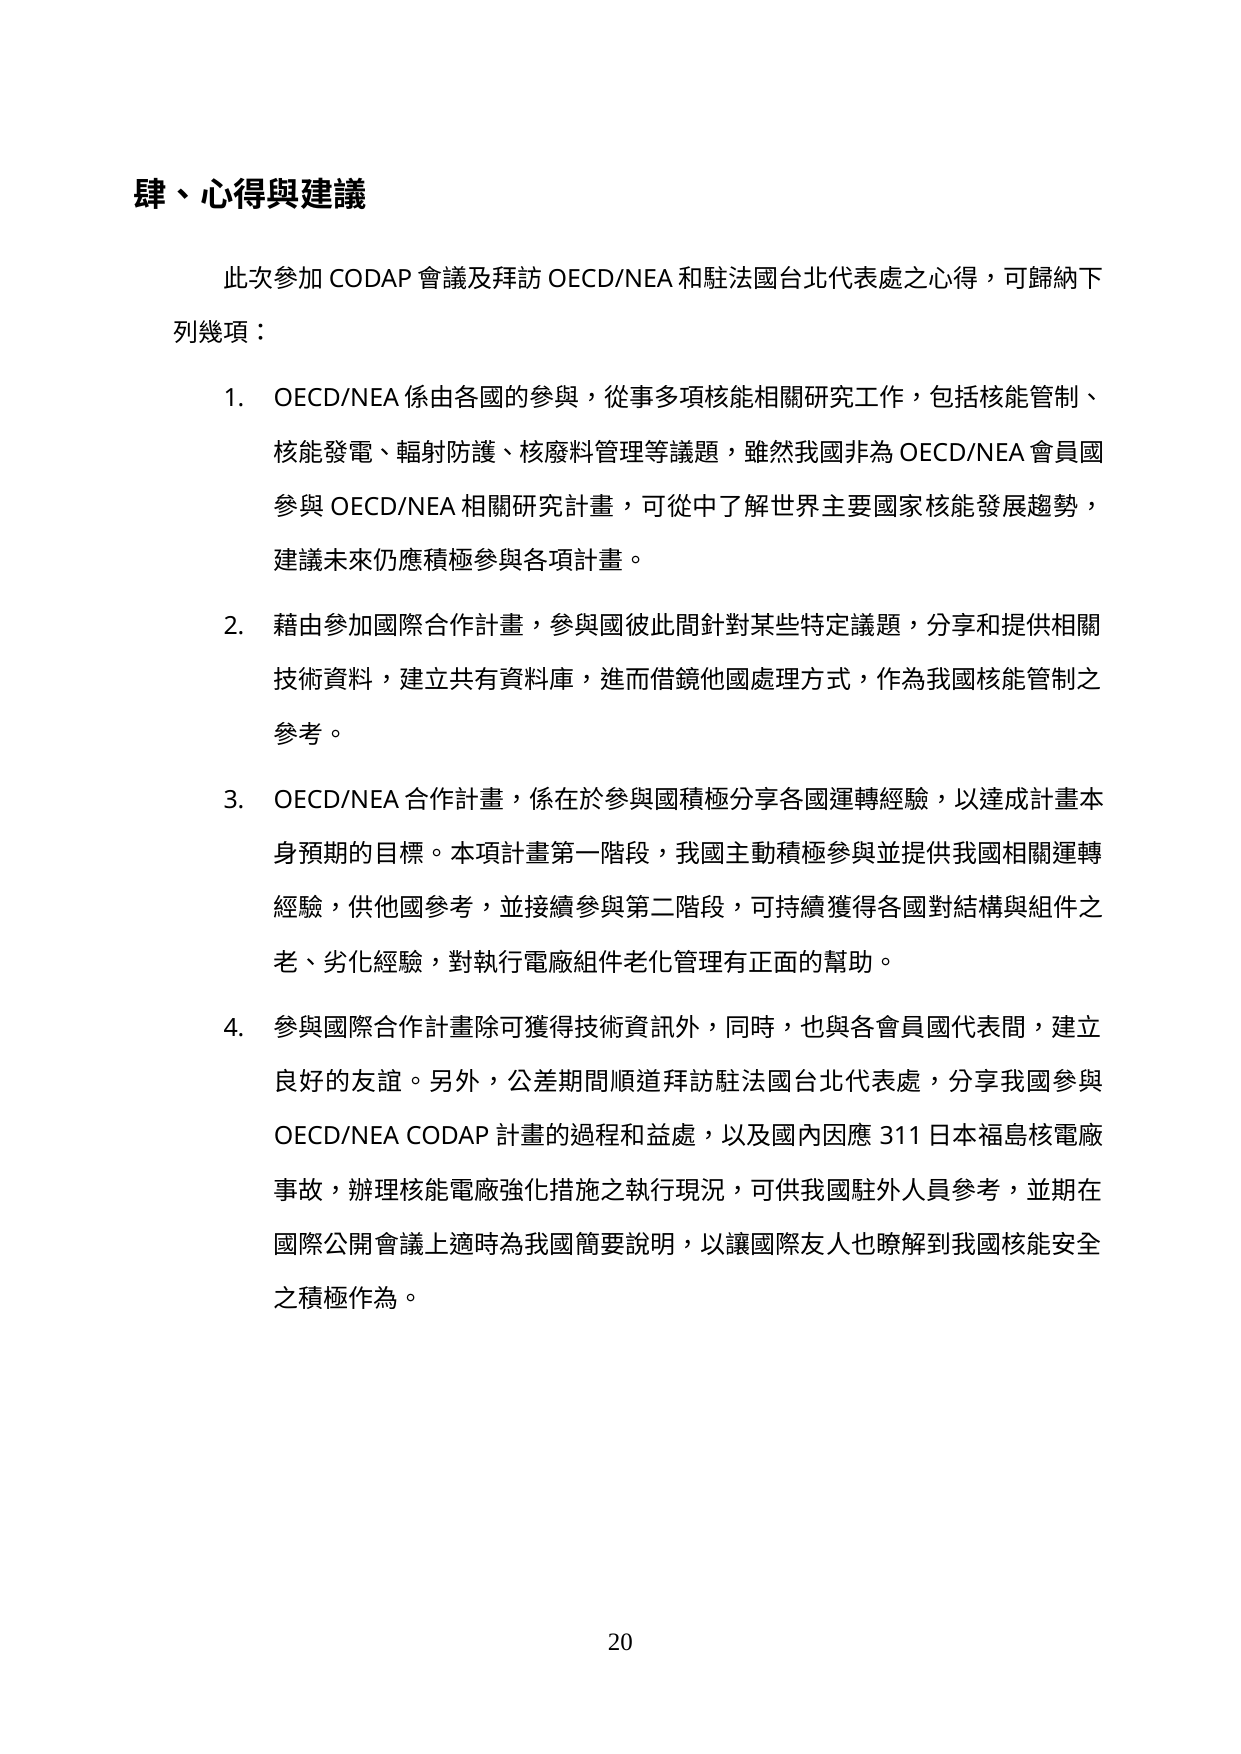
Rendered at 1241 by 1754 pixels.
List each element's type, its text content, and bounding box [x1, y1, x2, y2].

list 參與國際合作計畫除可獲得技術資訊外，同時，也與各會員國代表間，建立良好的友誼。另外，公差期間順道拜訪駐法國台北代表處，分享我國參與OECD/NEA CODAP計畫的過程和益處，以及國內因應311日本福島核電廠事故，辦理核能電廠強化措施之執行現況，可供我國駐外人員參考，並期在國際公開會議上適時為我國簡要說明，以讓國際友人也瞭解到我國核能安全之積極作為。 [223, 1007, 1104, 1315]
list OECD/NEA係由各國的參與，從事多項核能相關研究工作，包括核能管制、核能發電、輻射防護、核廢料管理等議題，雖然我國非為OECD/NEA會員國，參與OECD/NEA相關研究計畫，可從中了解世界主要國家核能發展趨勢，建議未來仍應積極參與各項計畫。 [223, 378, 1104, 577]
list 藉由參加國際合作計畫，參與國彼此間針對某些特定議題，分享和提供相關技術資料，建立共有資料庫，進而借鏡他國處理方式，作為我國核能管制之參考。 [223, 606, 1104, 751]
text 肆、心得與建議 [133, 167, 1104, 216]
text 此次參加CODAP會議及拜訪OECD/NEA和駐法國台北代表處之心得，可歸納下列幾項： [173, 258, 1104, 349]
list OECD/NEA合作計畫，係在於參與國積極分享各國運轉經驗，以達成計畫本身預期的目標。本項計畫第一階段，我國主動積極參與並提供我國相關運轉經驗，供他國參考，並接續參與第二階段，可持續獲得各國對結構與組件之老、劣化經驗，對執行電廠組件老化管理有正面的幫助。 [223, 779, 1104, 978]
